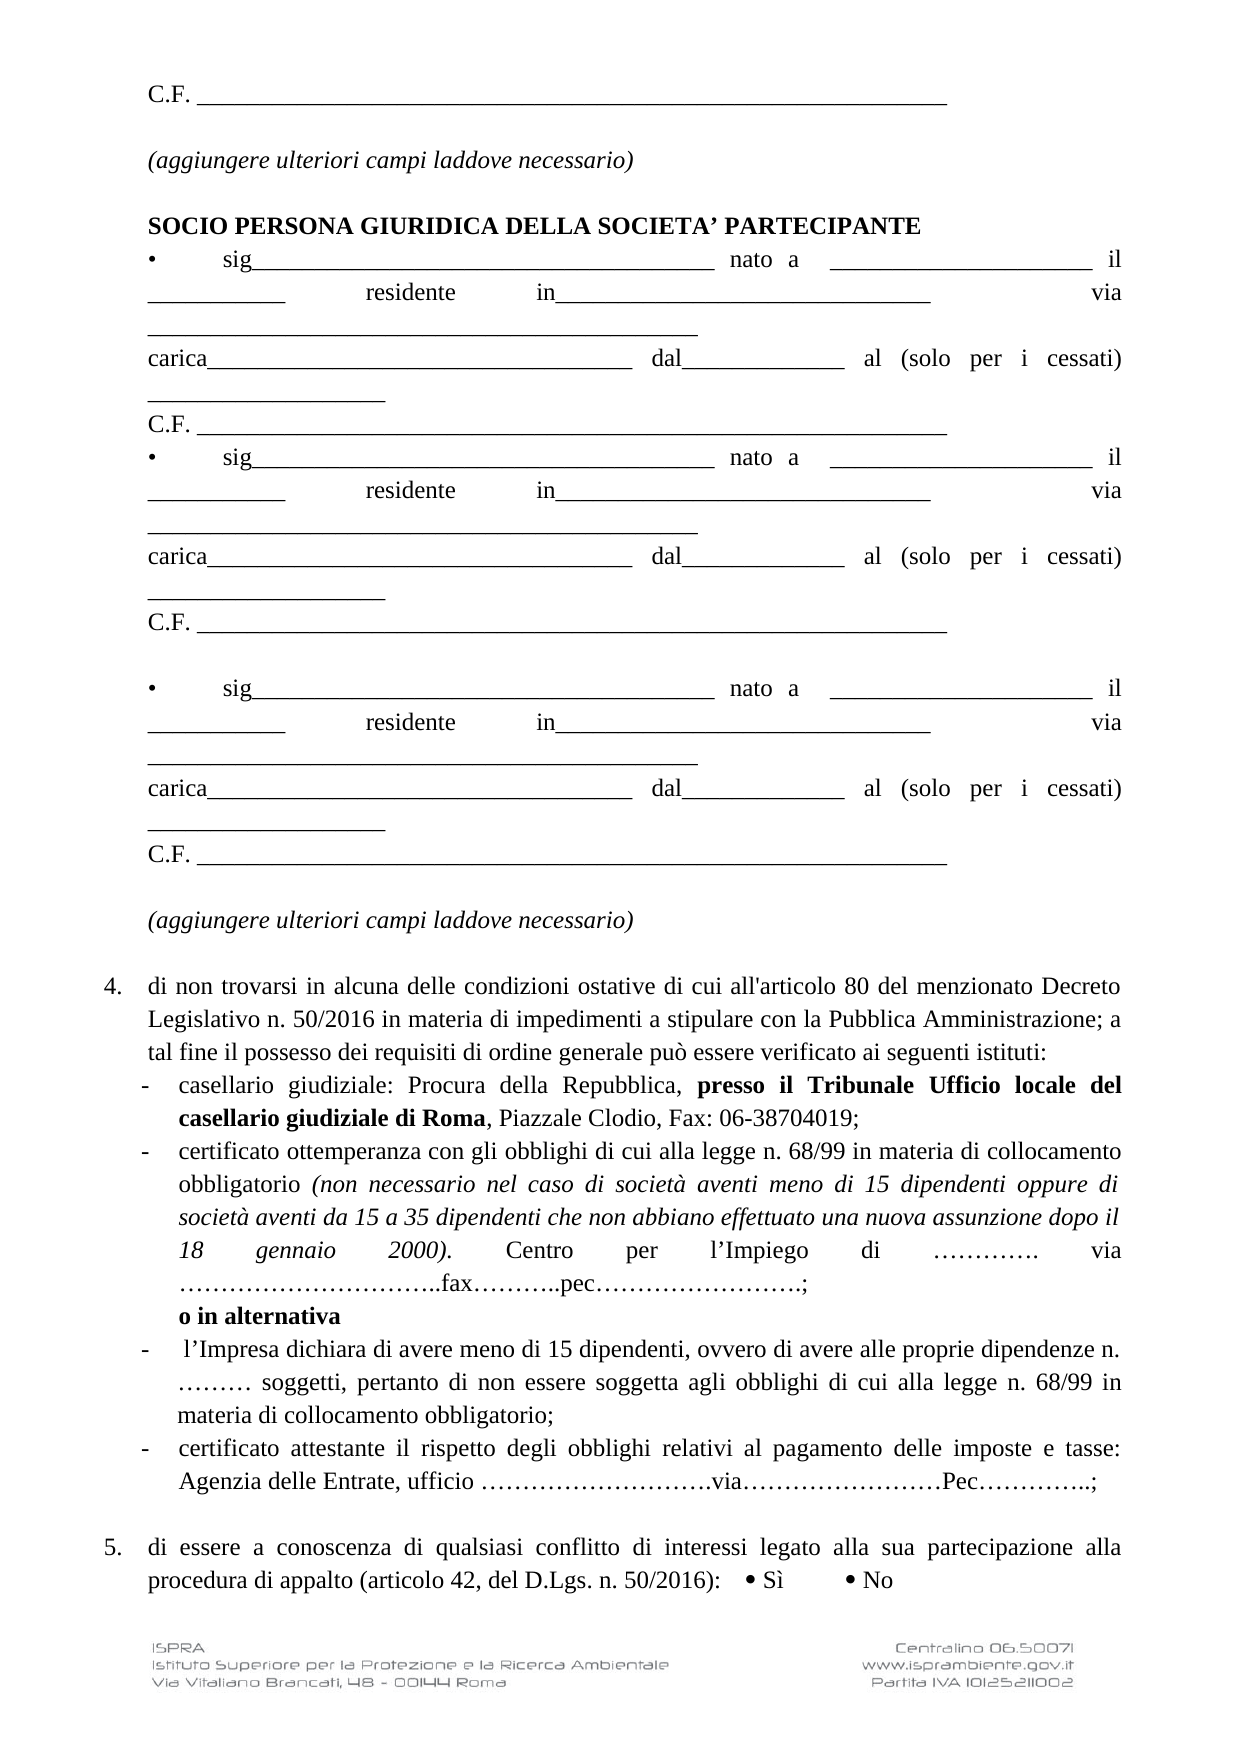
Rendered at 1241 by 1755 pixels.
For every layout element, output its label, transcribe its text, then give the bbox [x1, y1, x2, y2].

text (aggiungere ulteriori campi laddove necessario) [148, 905, 1122, 933]
text • sig_____________________________________ nato a _____________________ il ___________ residente in______________________________ via ____________________________________________ carica__________________________________ dal_____________ al (solo per i cessati) ___________________ [148, 673, 1122, 834]
list casellario giudiziale: Procura della Repubblica, presso il Tribunale Ufficio locale del casellario giudiziale di Roma, Piazzale Clodio, Fax: 06-38704019; [141, 1070, 1122, 1132]
list di essere a conoscenza di qualsiasi conflitto di interessi legato alla sua partecipazione alla procedura di appalto (articolo 42, del D.Lgs. n. 50/2016):  Sì  No [103, 1532, 1122, 1594]
text • sig_____________________________________ nato a _____________________ il ___________ residente in______________________________ via ____________________________________________ carica__________________________________ dal_____________ al (solo per i cessati) ___________________ [148, 442, 1122, 603]
text C.F. ____________________________________________________________ [148, 79, 1122, 108]
text o in alternativa [178, 1301, 1122, 1330]
text (aggiungere ulteriori campi laddove necessario) [103, 145, 1122, 174]
list di non trovarsi in alcuna delle condizioni ostative di cui all'articolo 80 del menzionato Decreto Legislativo n. 50/2016 in materia di impedimenti a stipulare con la Pubblica Amministrazione; a tal fine il possesso dei requisiti di ordine generale può essere verificato ai seguenti istituti: [103, 971, 1122, 1066]
text SOCIO PERSONA GIURIDICA DELLA SOCIETA’ PARTECIPANTE [148, 211, 1122, 240]
list certificato attestante il rispetto degli obblighi relativi al pagamento delle imposte e tasse: Agenzia delle Entrate, ufficio ……………………….via……………………Pec…………..; [141, 1433, 1122, 1495]
list certificato ottemperanza con gli obblighi di cui alla legge n. 68/99 in materia di collocamento obbligatorio (non necessario nel caso di società aventi meno di 15 dipendenti oppure di società aventi da 15 a 35 dipendenti che non abbiano effettuato una nuova assunzione dopo il 18 gennaio 2000). Centro per l’Impiego di …………. via …………………………..fax………..pec…………………….; [141, 1136, 1122, 1297]
text C.F. ____________________________________________________________ [148, 839, 1122, 867]
text - l’Impresa dichiara di avere meno di 15 dipendenti, ovvero di avere alle proprie dipendenze n. ……… soggetti, pertanto di non essere soggetta agli obblighi di cui alla legge n. 68/99 in materia di collocamento obbligatorio; [141, 1334, 1122, 1429]
text • sig_____________________________________ nato a _____________________ il ___________ residente in______________________________ via ____________________________________________ carica__________________________________ dal_____________ al (solo per i cessati) ___________________ [148, 244, 1122, 405]
text C.F. ____________________________________________________________ [148, 409, 1122, 438]
text C.F. ____________________________________________________________ [148, 607, 1122, 636]
